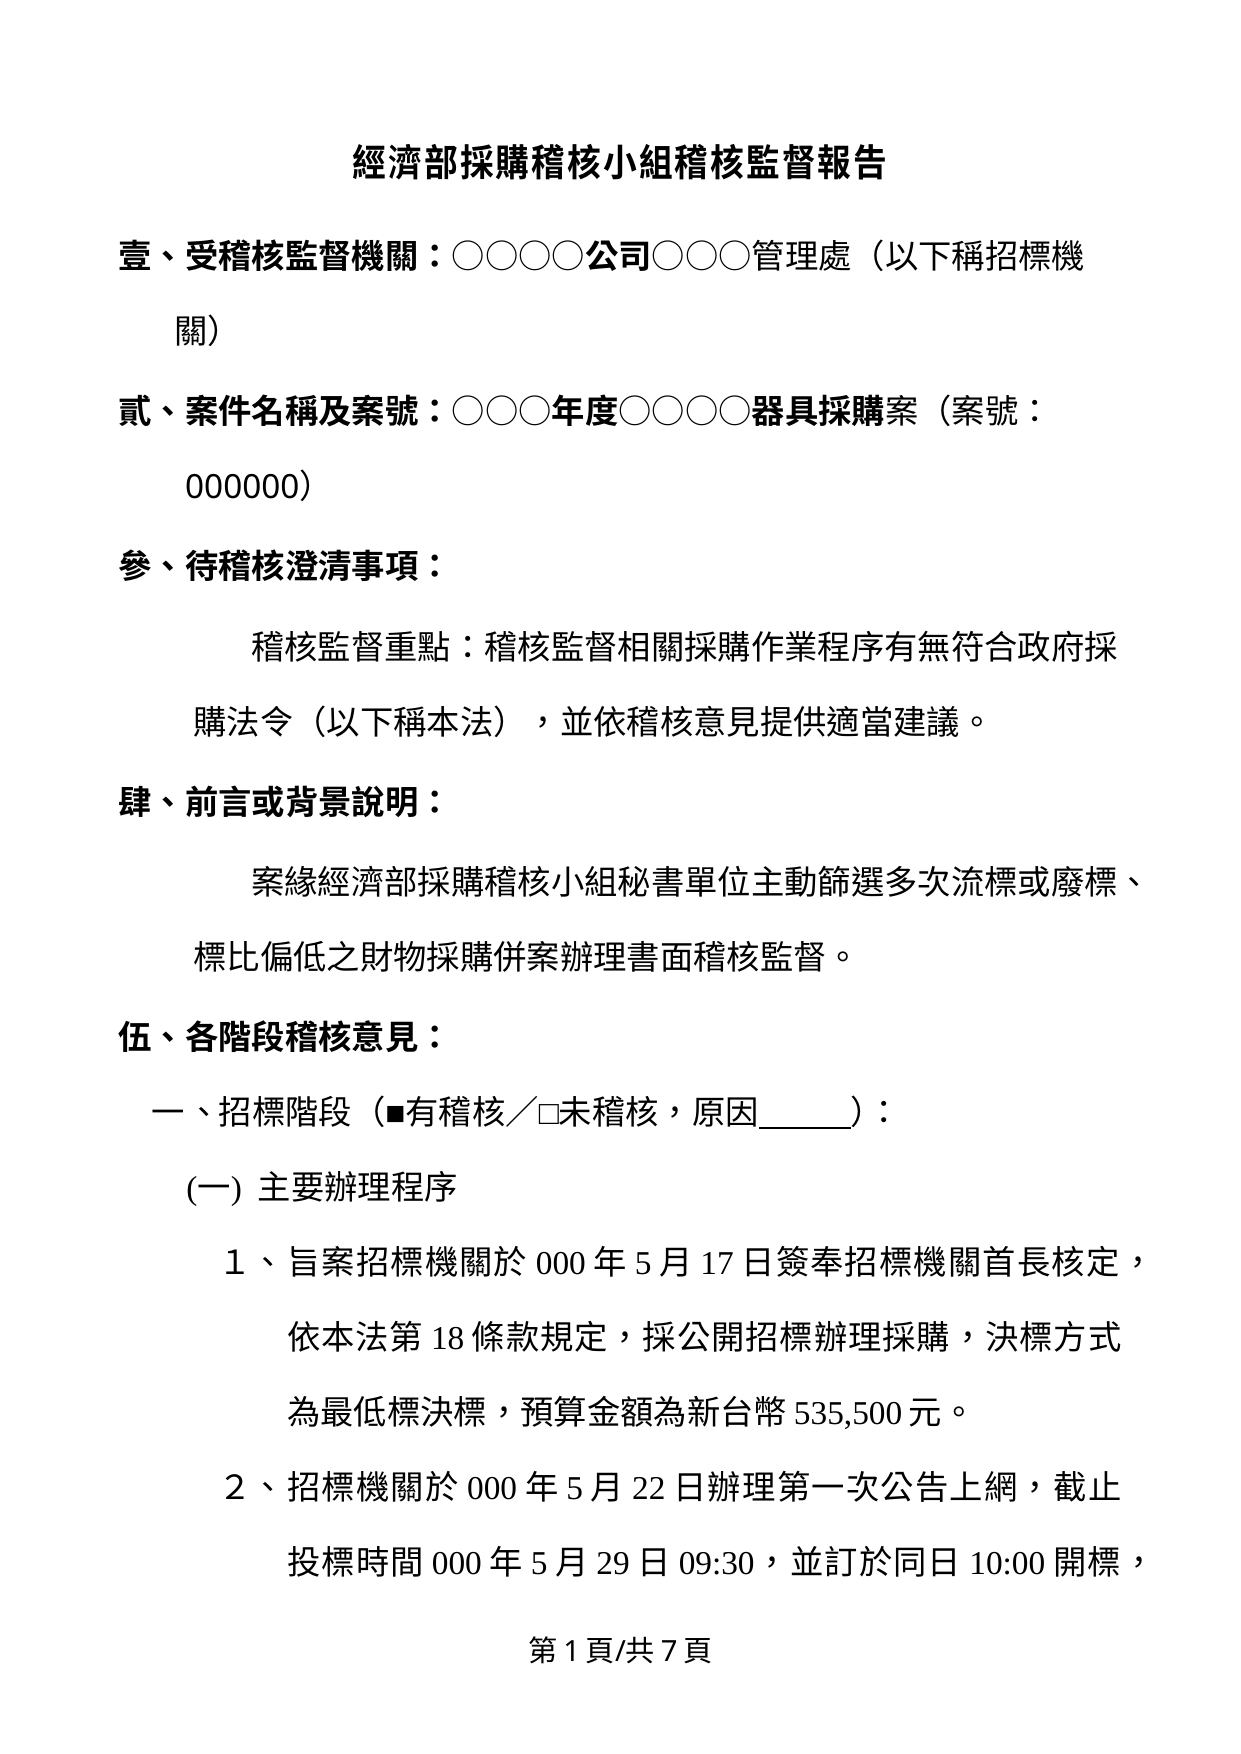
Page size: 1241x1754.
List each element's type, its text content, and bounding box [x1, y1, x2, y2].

text 稽核監督重點：稽核監督相關採購作業程序有無符合政府採購法令（以下稱本法），並依稽核意見提供適當建議。 [193, 607, 1122, 757]
list 旨案招標機關於000年5月17日簽奉招標機關首長核定，依本法第18條款規定，採公開招標辦理採購，決標方式為最低標決標，預算金額為新台幣535,500元。 [218, 1223, 1122, 1448]
text 伍、各階段稽核意見： [118, 998, 1122, 1073]
text 肆、前言或背景說明： [118, 762, 1122, 837]
text 貳、案件名稱及案號：○○○年度○○○○器具採購案（案號：000000） [118, 372, 1122, 522]
list 招標階段（■有稽核／□未稽核，原因 ）： [151, 1073, 1122, 1148]
text 參、待稽核澄清事項： [118, 527, 1122, 602]
text 經濟部採購稽核小組稽核監督報告 [118, 123, 1122, 198]
text 壹、受稽核監督機關：○○○○公司○○○管理處（以下稱招標機關） [118, 217, 1122, 367]
text 案緣經濟部採購稽核小組秘書單位主動篩選多次流標或廢標、標比偏低之財物採購併案辦理書面稽核監督。 [193, 843, 1122, 993]
list 主要辦理程序 [186, 1148, 1122, 1223]
list 招標機關於000年5月22日辦理第一次公告上網，截止投標時間000年5月29日09:30，並訂於同日10:00開標，開標結果，因投標廠商未達三家，經主持人確認當場宣布流標。 [218, 1448, 1122, 1598]
